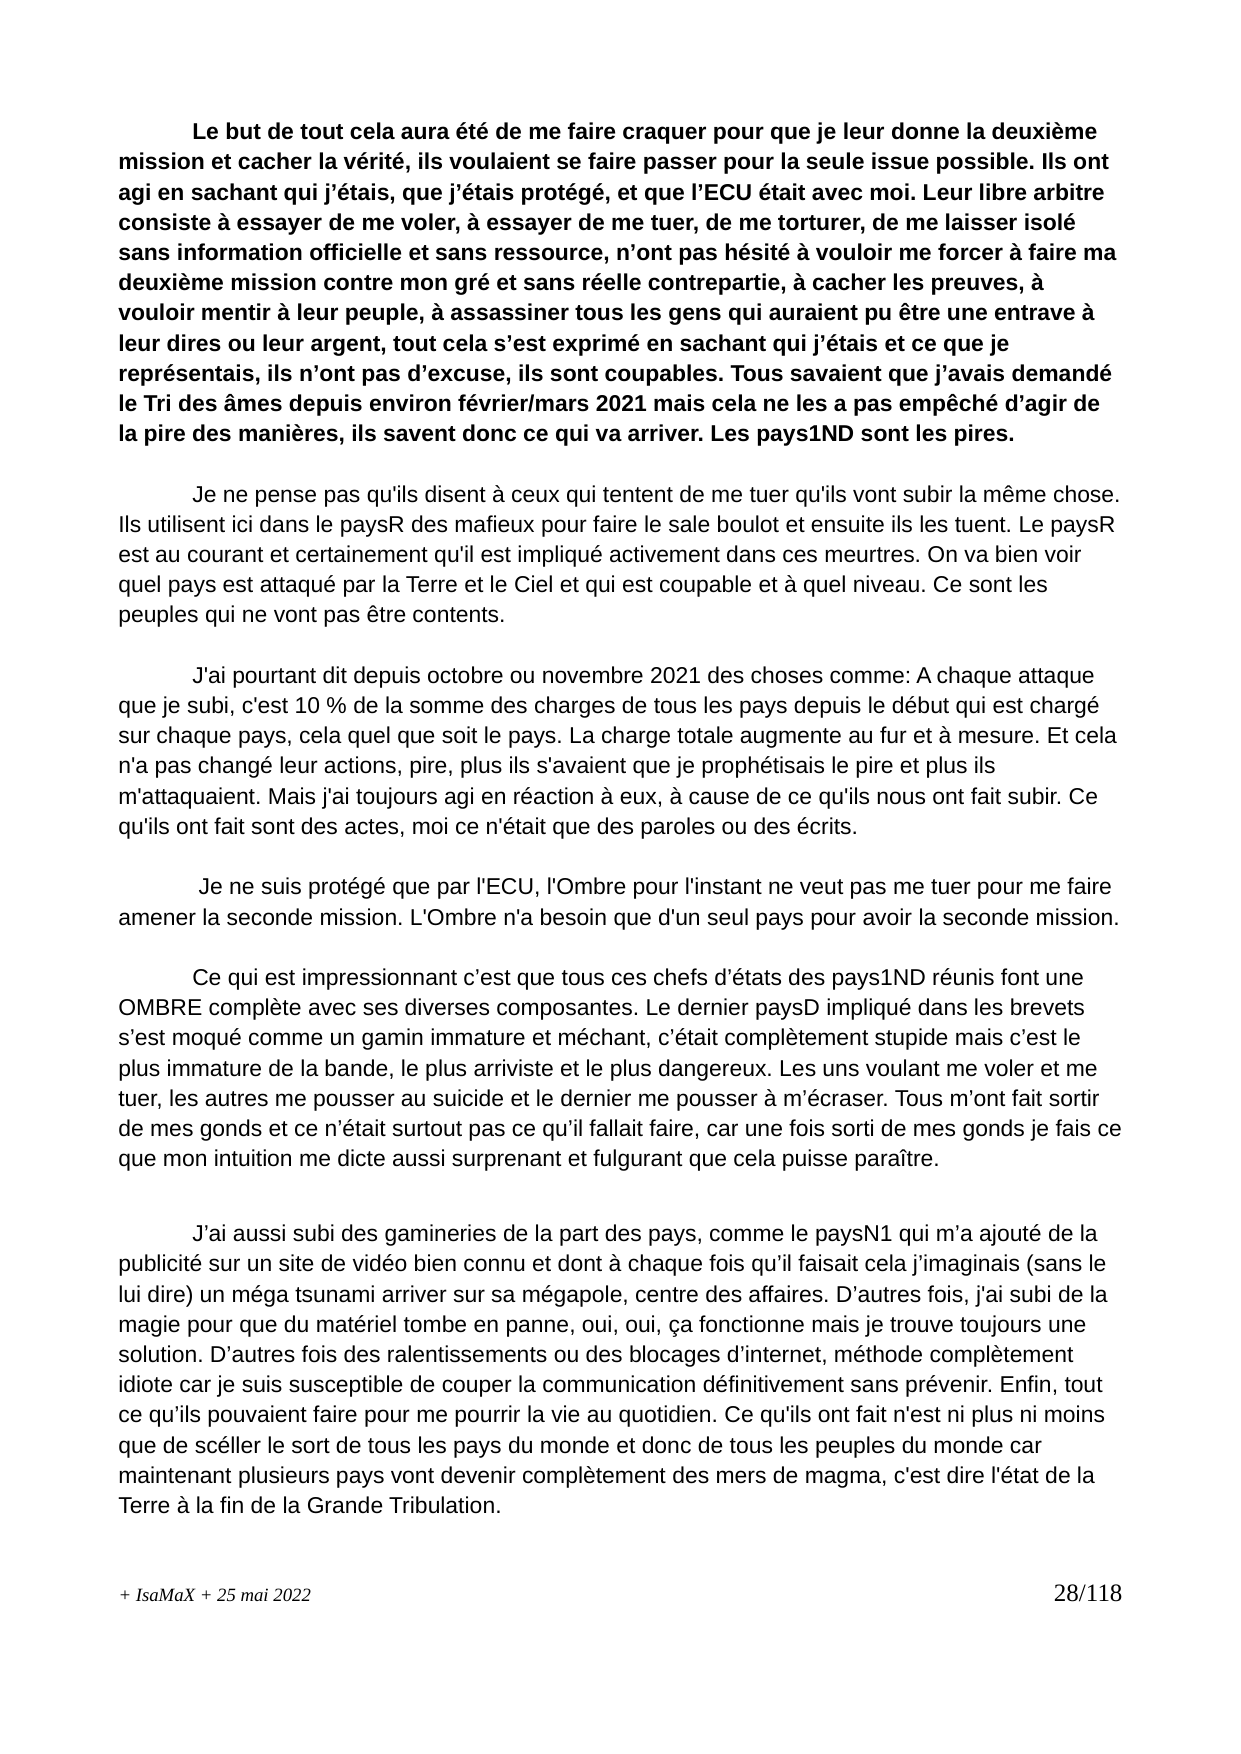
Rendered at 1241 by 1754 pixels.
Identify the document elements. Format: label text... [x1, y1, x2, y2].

text Ce qui est impressionnant c’est que tous ces chefs d’états des pays1ND réunis font une OMBRE complète avec ses diverses composantes. Le dernier paysD impliqué dans les brevets s’est moqué comme un gamin immature et méchant, c’était complètement stupide mais c’est le plus immature de la bande, le plus arriviste et le plus dangereux. Les uns voulant me voler et me tuer, les autres me pousser au suicide et le dernier me pousser à m’écraser. Tous m’ont fait sortir de mes gonds et ce n’était surtout pas ce qu’il fallait faire, car une fois sorti de mes gonds je fais ce que mon intuition me dicte aussi surprenant et fulgurant que cela puisse paraître. [118, 964, 1122, 1172]
text Le but de tout cela aura été de me faire craquer pour que je leur donne la deuxième mission et cacher la vérité, ils voulaient se faire passer pour la seule issue possible. Ils ont agi en sachant qui j’étais, que j’étais protégé, et que l’ECU était avec moi. Leur libre arbitre consiste à essayer de me voler, à essayer de me tuer, de me torturer, de me laisser isolé sans information officielle et sans ressource, n’ont pas hésité à vouloir me forcer à faire ma deuxième mission contre mon gré et sans réelle contrepartie, à cacher les preuves, à vouloir mentir à leur peuple, à assassiner tous les gens qui auraient pu être une entrave à leur dires ou leur argent, tout cela s’est exprimé en sachant qui j’étais et ce que je représentais, ils n’ont pas d’excuse, ils sont coupables. Tous savaient que j’avais demandé le Tri des âmes depuis environ février/mars 2021 mais cela ne les a pas empêché d’agir de la pire des manières, ils savent donc ce qui va arriver. Les pays1ND sont les pires. [118, 118, 1122, 447]
text J’ai aussi subi des gamineries de la part des pays, comme le paysN1 qui m’a ajouté de la publicité sur un site de vidéo bien connu et dont à chaque fois qu’il faisait cela j’imaginais (sans le lui dire) un méga tsunami arriver sur sa mégapole, centre des affaires. D’autres fois, j'ai subi de la magie pour que du matériel tombe en panne, oui, oui, ça fonctionne mais je trouve toujours une solution. D’autres fois des ralentissements ou des blocages d’internet, méthode complètement idiote car je suis susceptible de couper la communication définitivement sans prévenir. Enfin, tout ce qu’ils pouvaient faire pour me pourrir la vie au quotidien. Ce qu'ils ont fait n'est ni plus ni moins que de scéller le sort de tous les pays du monde et donc de tous les peuples du monde car maintenant plusieurs pays vont devenir complètement des mers de magma, c'est dire l'état de la Terre à la fin de la Grande Tribulation. [118, 1220, 1122, 1518]
text J'ai pourtant dit depuis octobre ou novembre 2021 des choses comme: A chaque attaque que je subi, c'est 10 % de la somme des charges de tous les pays depuis le début qui est chargé sur chaque pays, cela quel que soit le pays. La charge totale augmente au fur et à mesure. Et cela n'a pas changé leur actions, pire, plus ils s'avaient que je prophétisais le pire et plus ils m'attaquaient. Mais j'ai toujours agi en réaction à eux, à cause de ce qu'ils nous ont fait subir. Ce qu'ils ont fait sont des actes, moi ce n'était que des paroles ou des écrits. [118, 662, 1122, 839]
text Je ne suis protégé que par l'ECU, l'Ombre pour l'instant ne veut pas me tuer pour me faire amener la seconde mission. L'Ombre n'a besoin que d'un seul pays pour avoir la seconde mission. [118, 873, 1122, 930]
text Je ne pense pas qu'ils disent à ceux qui tentent de me tuer qu'ils vont subir la même chose. Ils utilisent ici dans le paysR des mafieux pour faire le sale boulot et ensuite ils les tuent. Le paysR est au courant et certainement qu'il est impliqué activement dans ces meurtres. On va bien voir quel pays est attaqué par la Terre et le Ciel et qui est coupable et à quel niveau. Ce sont les peuples qui ne vont pas être contents. [118, 481, 1122, 628]
